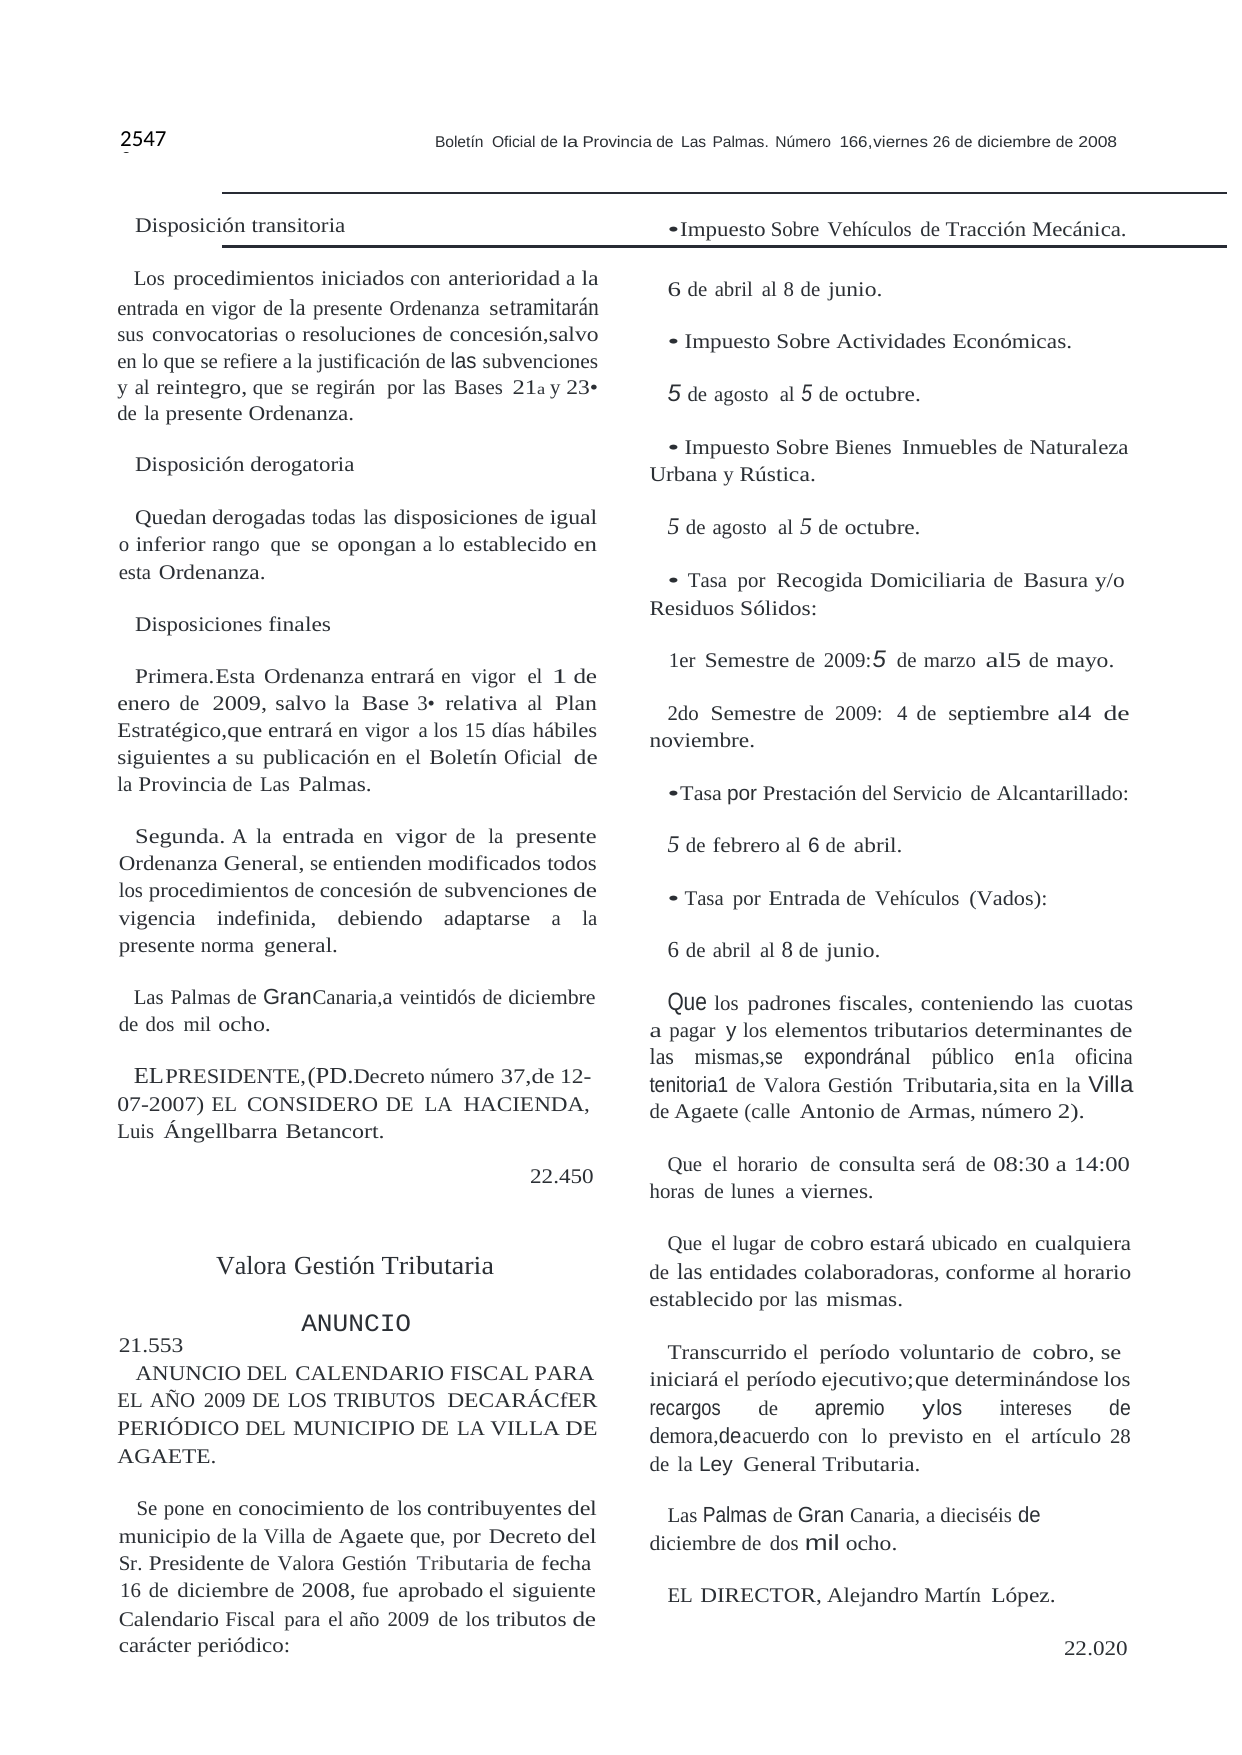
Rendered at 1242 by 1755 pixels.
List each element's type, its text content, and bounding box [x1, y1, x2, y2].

text 21.553 [118, 1332, 191, 1357]
text 6 de abril al 8 de junio. [667, 277, 1139, 301]
text Disposición transitoria [135, 213, 594, 237]
text Segunda. A la entrada en vigor de la presente Ordenanza General, se entienden modificados todos los procedimientos de concesión de subvenciones de vigencia indefinida, debiendo adaptarse a la presente norma general. [118, 824, 597, 957]
text Las Palmas de Gran Canaria, a dieciséis de diciembre de dos mil ocho. [649, 1502, 1131, 1555]
text iniciará el período ejecutivo;que determinándose los recargos de apremio ylos intereses de demora,deacuerdo con lo previsto en el artículo 28 de la Ley General Tributaria. [649, 1367, 1131, 1476]
text Se pone en conocimiento de los contribuyentes del municipio de la Villa de Agaete que, por Decreto del Sr. Presidente de Valora Gestión Tributaria de fecha [118, 1496, 597, 1575]
text Urbana y Rústica. [649, 462, 1139, 486]
text 6 de abril al 8 de junio. [667, 937, 1139, 963]
text Primera.Esta Ordenanza entrará en vigor el 1 de enero de 2009, salvo la Base 3• relativa al Plan Estratégico,que entrará en vigor a los 15 días hábiles siguientes a su publicación en el Boletín Oficial de la Provincia de Las Palmas. [117, 664, 597, 796]
text 5 de agosto al 5 de octubre. [667, 512, 1139, 540]
text • Impuesto Sobre Bienes Inmuebles de Naturaleza [667, 435, 1139, 459]
text Disposición derogatoria [135, 452, 594, 476]
text ELPRESIDENTE,(PD.Decreto número 37,de 12- [133, 1062, 597, 1088]
text 22.450 [104, 1164, 593, 1188]
text Residuos Sólidos: [649, 595, 1139, 619]
text 2do Semestre de 2009: 4 de septiembre al4 de noviembre. [649, 701, 1130, 752]
text Que los padrones fiscales, conteniendo las cuotas a pagar y los elementos tributarios determinantes de las mismas,se expondránal público en1a oficina tenitoria1 de Valora Gestión Tributaria,sita en la Villa de Agaete (calle Antonio de Armas, número 2). [649, 987, 1133, 1123]
text Que el horario de consulta será de 08:30 a 14:00 horas de lunes a viernes. [649, 1148, 1130, 1203]
text 5 de febrero al 6 de abril. [667, 830, 1139, 858]
text EL AÑO 2009 DE LOS TRIBUTOS DECARÁCfER PERIÓDICO DEL MUNICIPIO DE LA VILLA DE AGAETE. [117, 1388, 597, 1468]
text Los procedimientos iniciados con anterioridad a la entrada en vigor de la presente Ordenanza setramitarán sus convocatorias o resoluciones de concesión,salvo en lo que se refiere a la justificación de las subvenciones y al reintegro, que se regirán por las Bases 21a y 23• de la presente Ordenanza. [117, 266, 599, 424]
text ANUNCIO [296, 1311, 416, 1339]
text 1er Semestre de 2009:5 de marzo al5 de mayo. [669, 645, 1139, 673]
text Transcurrido el período voluntario de cobro, se [667, 1339, 1139, 1363]
text 5 de agosto al 5 de octubre. [667, 379, 1139, 407]
text Que el lugar de cobro estará ubicado en cualquiera de las entidades colaboradoras, conforme al horario establecido por las mismas. [649, 1231, 1131, 1311]
text EL DIRECTOR, Alejandro Martín López. [667, 1583, 1139, 1607]
text •Tasa por Prestación del Servicio de Alcantarillado: [667, 781, 1139, 805]
text • Tasa por Recogida Domiciliaria de Basura y/o [667, 568, 1139, 592]
text Calendario Fiscal para el año 2009 de los tributos de carácter periódico: [118, 1607, 596, 1657]
text ANUNCIO DEL CALENDARIO FISCAL PARA [131, 1363, 598, 1384]
text Disposiciones finales [135, 612, 594, 636]
text •Impuesto Sobre Vehículos de Tracción Mecánica. [667, 217, 1139, 241]
text Valora Gestión Tributaria [210, 1250, 499, 1280]
text 07-2007) EL CONSIDERO DE LA HACIENDA, Luis Ángellbarra Betancort. [117, 1091, 598, 1143]
text • Tasa por Entrada de Vehículos (Vados): [667, 886, 1139, 910]
text 22.020 [649, 1636, 1127, 1660]
text • Impuesto Sobre Actividades Económicas. [667, 329, 1139, 353]
text Las Palmas de GranCanaria,a veintidós de diciembre de dos mil ocho. [118, 983, 596, 1036]
text Quedan derogadas todas las disposiciones de igual o inferior rango que se opongan a lo establecido en esta Ordenanza. [118, 504, 597, 584]
text 16 de diciembre de 2008, fue aprobado el siguiente [120, 1579, 598, 1602]
